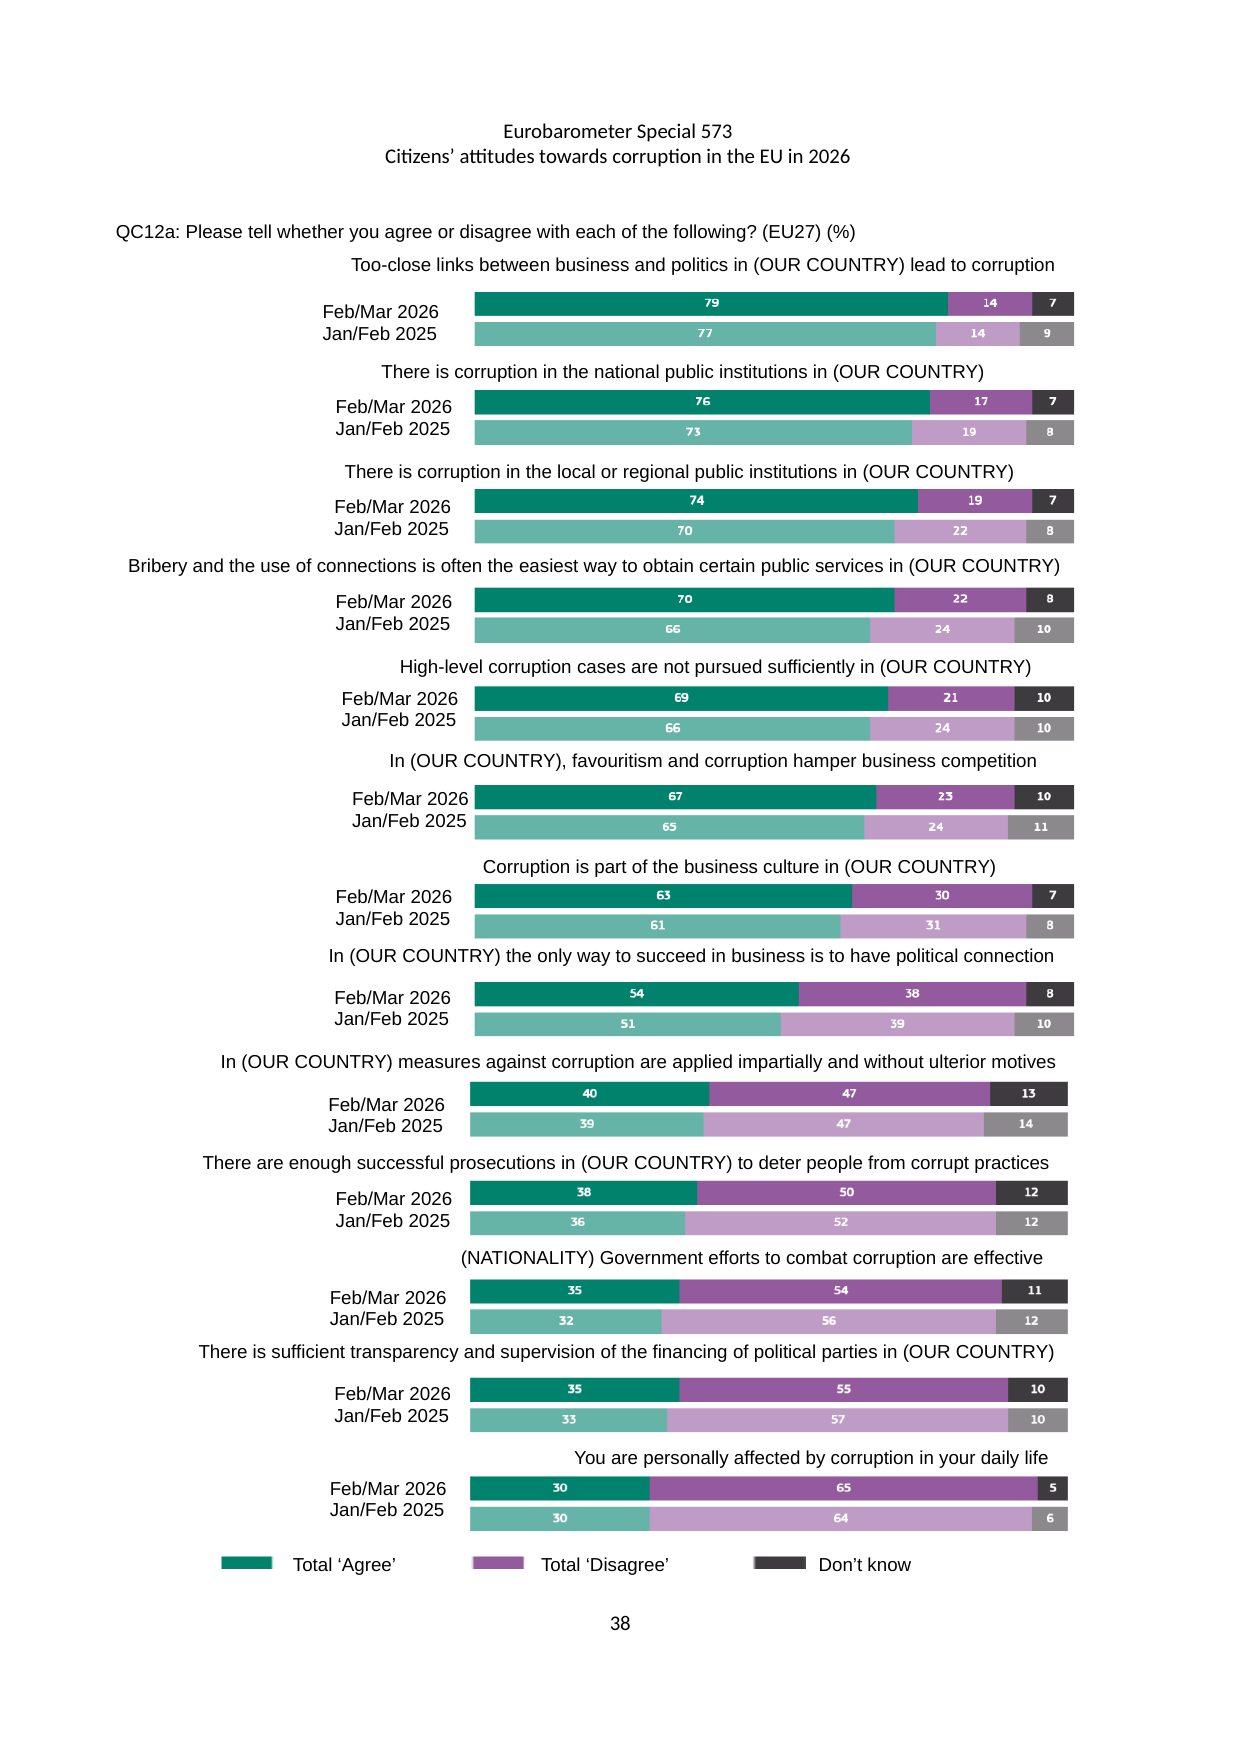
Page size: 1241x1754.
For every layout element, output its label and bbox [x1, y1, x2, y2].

picture [467, 284, 1078, 1050]
picture [592, 1560, 600, 1569]
picture [466, 1079, 1070, 1533]
picture [207, 1551, 806, 1569]
